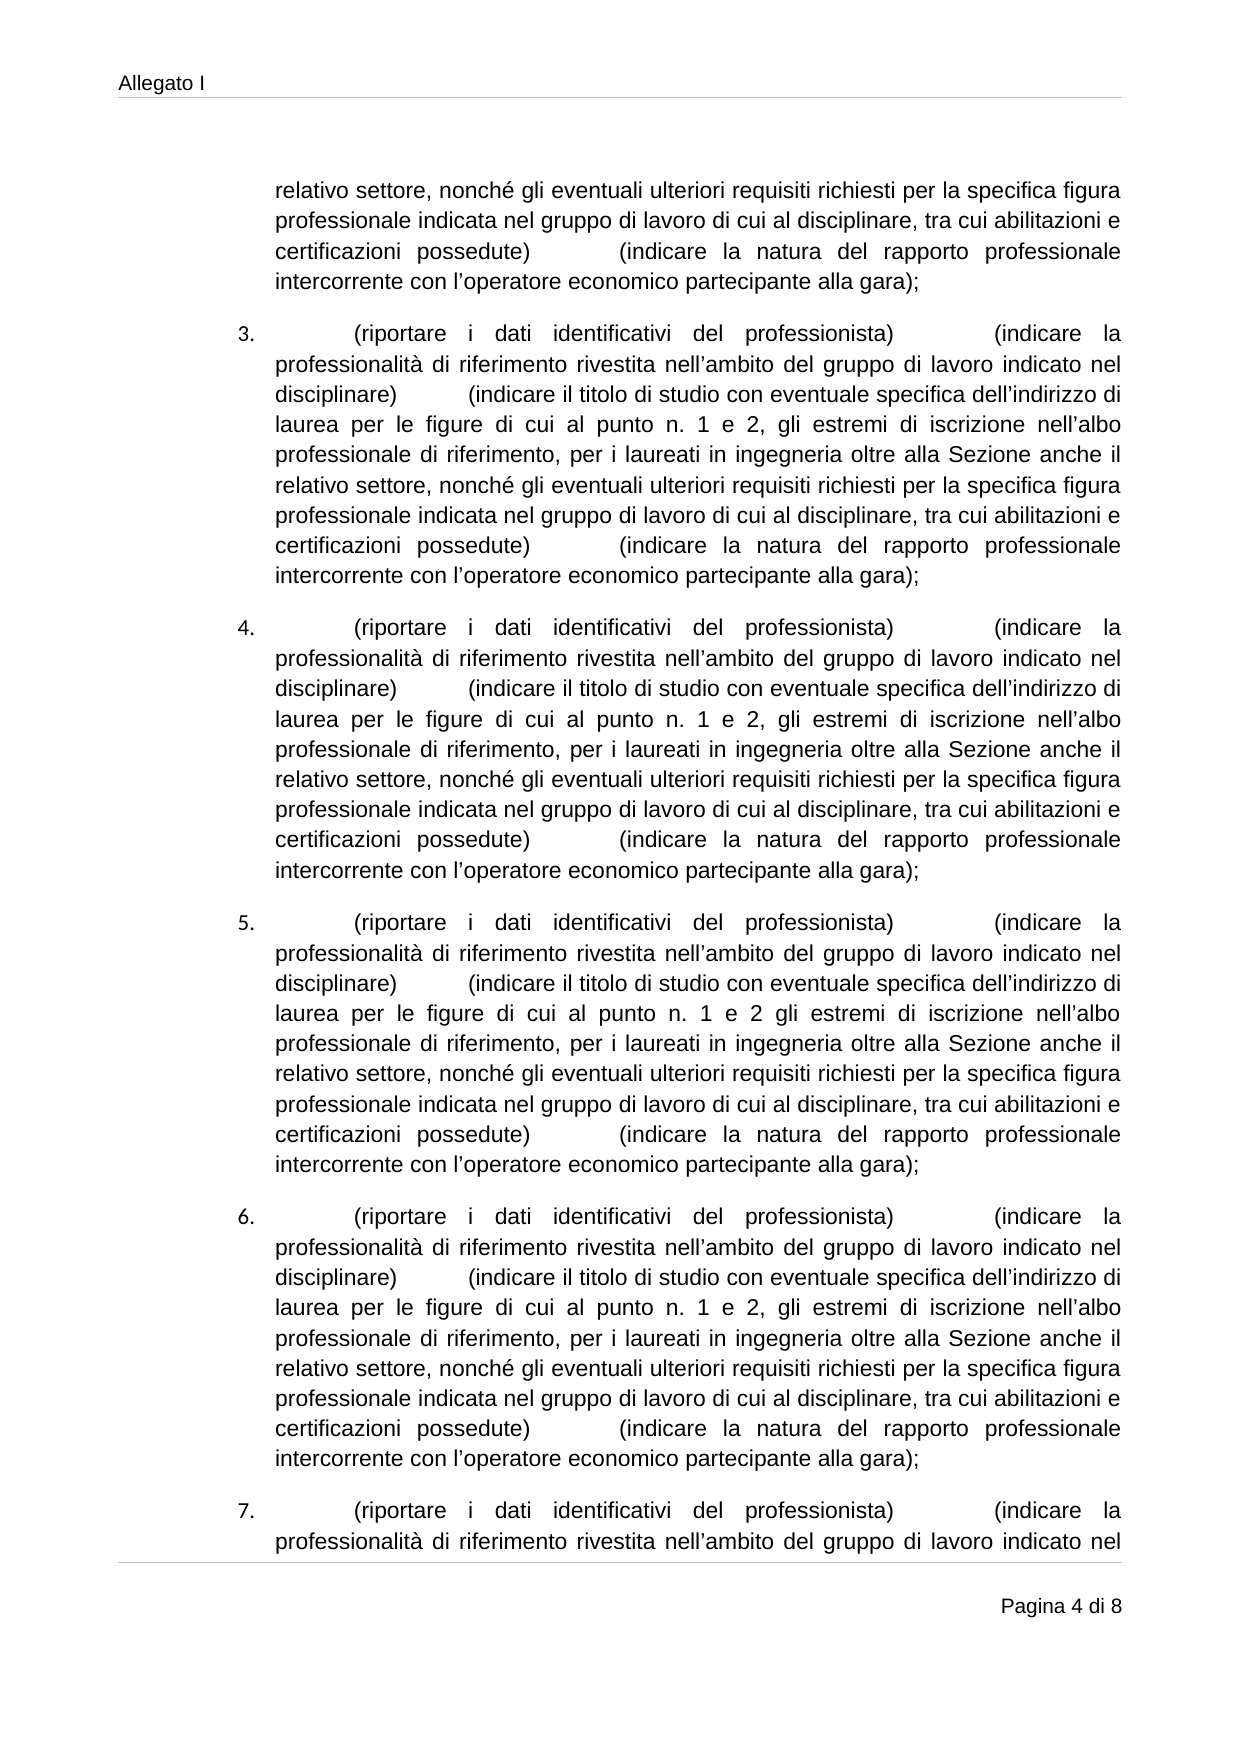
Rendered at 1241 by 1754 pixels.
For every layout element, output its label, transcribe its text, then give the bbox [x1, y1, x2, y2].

list (riportare i dati identificativi del professionista) (indicare la professionalità di riferimento rivestita nell’ambito del gruppo di lavoro indicato nel disciplinare) (indicare il titolo di studio con eventuale specifica dell’indirizzo di laurea per le figure di cui al punto n. 1 e 2, gli estremi di iscrizione nell’albo professionale di riferimento, per i laureati in ingegneria oltre alla Sezione anche il relativo settore, nonché gli eventuali ulteriori requisiti richiesti per la specifica figura professionale indicata nel gruppo di lavoro di cui al disciplinare, tra cui abilitazioni e certificazioni possedute) (indicare la natura del rapporto professionale intercorrente con l’operatore economico partecipante alla gara); [237, 613, 1122, 883]
list (riportare i dati identificativi del professionista) (indicare la professionalità di riferimento rivestita nell’ambito del gruppo di lavoro indicato nel [237, 1496, 1122, 1554]
list (riportare i dati identificativi del professionista) (indicare la professionalità di riferimento rivestita nell’ambito del gruppo di lavoro indicato nel disciplinare) (indicare il titolo di studio con eventuale specifica dell’indirizzo di laurea per le figure di cui al punto n. 1 e 2 gli estremi di iscrizione nell’albo professionale di riferimento, per i laureati in ingegneria oltre alla Sezione anche il relativo settore, nonché gli eventuali ulteriori requisiti richiesti per la specifica figura professionale indicata nel gruppo di lavoro di cui al disciplinare, tra cui abilitazioni e certificazioni possedute) (indicare la natura del rapporto professionale intercorrente con l’operatore economico partecipante alla gara); [237, 908, 1122, 1177]
list relativo settore, nonché gli eventuali ulteriori requisiti richiesti per la specifica figura professionale indicata nel gruppo di lavoro di cui al disciplinare, tra cui abilitazioni e certificazioni possedute) (indicare la natura del rapporto professionale intercorrente con l’operatore economico partecipante alla gara); [237, 177, 1122, 294]
list (riportare i dati identificativi del professionista) (indicare la professionalità di riferimento rivestita nell’ambito del gruppo di lavoro indicato nel disciplinare) (indicare il titolo di studio con eventuale specifica dell’indirizzo di laurea per le figure di cui al punto n. 1 e 2, gli estremi di iscrizione nell’albo professionale di riferimento, per i laureati in ingegneria oltre alla Sezione anche il relativo settore, nonché gli eventuali ulteriori requisiti richiesti per la specifica figura professionale indicata nel gruppo di lavoro di cui al disciplinare, tra cui abilitazioni e certificazioni possedute) (indicare la natura del rapporto professionale intercorrente con l’operatore economico partecipante alla gara); [237, 319, 1122, 588]
list (riportare i dati identificativi del professionista) (indicare la professionalità di riferimento rivestita nell’ambito del gruppo di lavoro indicato nel disciplinare) (indicare il titolo di studio con eventuale specifica dell’indirizzo di laurea per le figure di cui al punto n. 1 e 2, gli estremi di iscrizione nell’albo professionale di riferimento, per i laureati in ingegneria oltre alla Sezione anche il relativo settore, nonché gli eventuali ulteriori requisiti richiesti per la specifica figura professionale indicata nel gruppo di lavoro di cui al disciplinare, tra cui abilitazioni e certificazioni possedute) (indicare la natura del rapporto professionale intercorrente con l’operatore economico partecipante alla gara); [237, 1202, 1122, 1472]
